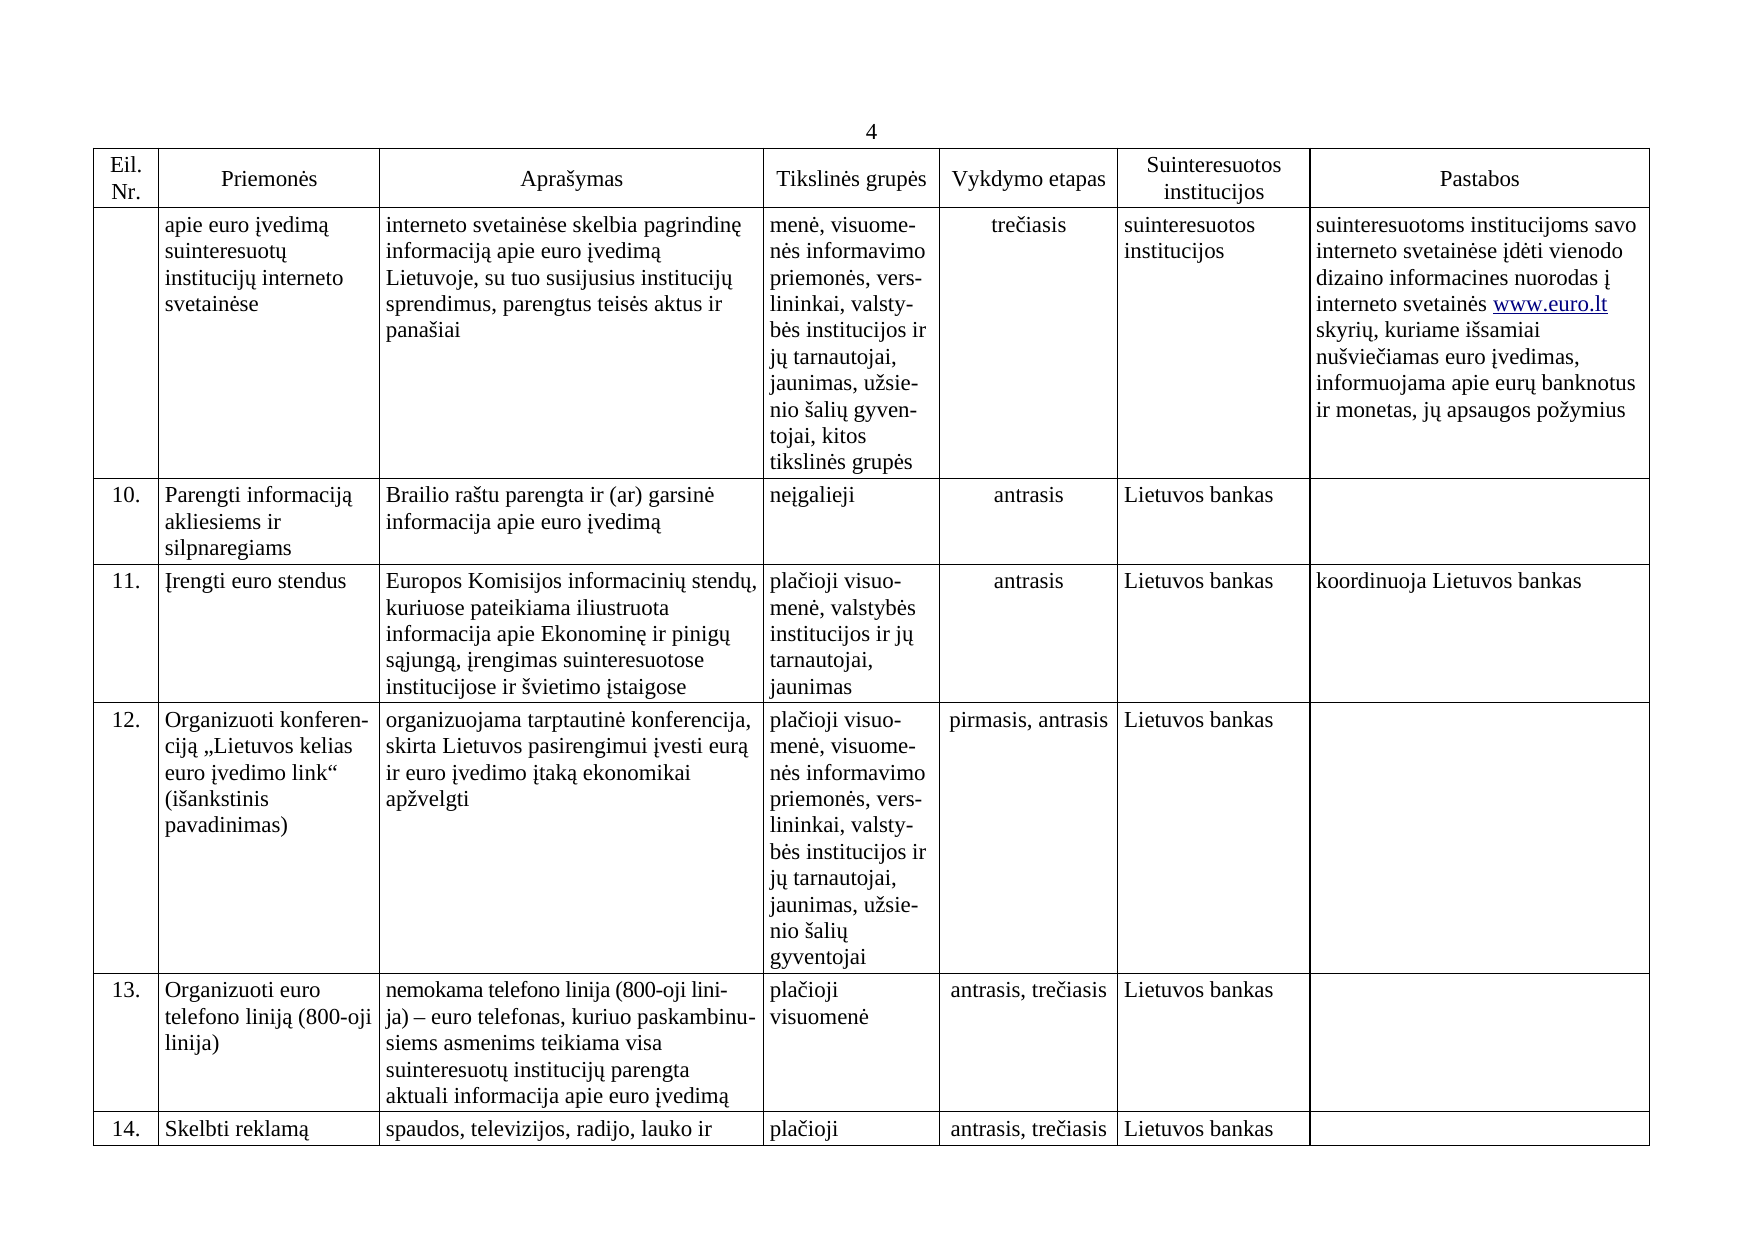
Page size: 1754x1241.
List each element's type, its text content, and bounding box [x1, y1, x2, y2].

table_header Tikslinės grupės [764, 149, 939, 207]
table_header Vykdymo etapas [940, 149, 1117, 207]
table_cell menė, visuome-nės informavimo priemonės, vers-lininkai, valsty-bės institucijos ir jų tarnautojai, jaunimas, užsie-nio šalių gyven-tojai, kitos tikslinės grupės [764, 208, 939, 478]
table_cell apie euro įvedimą suinteresuotų institucijų interneto svetainėse [159, 208, 379, 478]
table_cell [1311, 703, 1649, 973]
table_cell Skelbti reklamą [159, 1112, 379, 1144]
table_header Priemonės [159, 149, 379, 207]
table_cell plačioji [764, 1112, 939, 1144]
table_cell 12. [94, 703, 158, 973]
table_cell antrasis [940, 479, 1117, 563]
table_cell [1311, 479, 1649, 563]
table_cell Lietuvos bankas [1118, 479, 1309, 563]
table_header Eil. Nr. [94, 149, 158, 207]
table_cell [1311, 1112, 1649, 1144]
table_cell [1311, 974, 1649, 1111]
table_cell suinteresuotos institucijos [1118, 208, 1309, 478]
table_cell Lietuvos bankas [1118, 703, 1309, 973]
table_cell spaudos, televizijos, radijo, lauko ir [380, 1112, 763, 1144]
table_cell pirmasis, antrasis [940, 703, 1117, 973]
table_cell Lietuvos bankas [1118, 974, 1309, 1111]
table_header Aprašymas [380, 149, 763, 207]
table_cell plačioji visuomenė [764, 974, 939, 1111]
table_cell 11. [94, 565, 158, 702]
table_cell 13. [94, 974, 158, 1111]
table_cell nemokama telefono linija (800-oji lini- ja) – euro telefonas, kuriuo paskambinu­siems asmenims teikiama visa suinteresuotų institucijų parengta aktuali informacija apie euro įvedimą [380, 974, 763, 1111]
table_cell 10. [94, 479, 158, 563]
table_cell Brailio raštu parengta ir (ar) garsinė informacija apie euro įvedimą [380, 479, 763, 563]
table_cell 14. [94, 1112, 158, 1144]
table_cell Lietuvos bankas [1118, 1112, 1309, 1144]
table_cell Lietuvos bankas [1118, 565, 1309, 702]
table_cell suinteresuotoms institucijoms savo interneto svetainėse įdėti vienodo dizaino informacines nuorodas į interneto svetainės www.euro.lt skyrių, kuriame išsamiai nušviečiamas euro įvedimas, informuojama apie eurų banknotus ir monetas, jų apsaugos požymius [1311, 208, 1649, 478]
table_cell antrasis, trečiasis [940, 1112, 1117, 1144]
table_cell Organizuoti euro telefono liniją (800-oji linija) [159, 974, 379, 1111]
table_cell neįgalieji [764, 479, 939, 563]
table_header Suinteresuotos institucijos [1118, 149, 1309, 207]
table_cell [94, 208, 158, 478]
table_cell Parengti informaciją akliesiems ir silpnaregiams [159, 479, 379, 563]
table_cell antrasis, trečiasis [940, 974, 1117, 1111]
table_cell plačioji visuo-menė, valstybės institucijos ir jų tarnautojai, jaunimas [764, 565, 939, 702]
table_cell trečiasis [940, 208, 1117, 478]
table_cell organizuojama tarptautinė konferencija, skirta Lietuvos pasirengimui įvesti eurą ir euro įvedimo įtaką ekonomikai apžvelgti [380, 703, 763, 973]
table_cell Organizuoti konferen-ciją „Lietuvos kelias euro įvedimo link“ (išankstinis pavadinimas) [159, 703, 379, 973]
table_cell interneto svetainėse skelbia pagrindinę informaciją apie euro įvedimą Lietuvoje, su tuo susijusius institucijų sprendimus, parengtus teisės aktus ir panašiai [380, 208, 763, 478]
table_header Pastabos [1311, 149, 1649, 207]
table_cell plačioji visuo-menė, visuome-nės informavimo priemonės, vers-lininkai, valsty-bės institucijos ir jų tarnautojai, jaunimas, užsie-nio šalių gyventojai [764, 703, 939, 973]
table_cell Įrengti euro stendus [159, 565, 379, 702]
table_cell Europos Komisijos informacinių stendų, kuriuose pateikiama iliustruota informacija apie Ekonominę ir pinigų sąjungą, įrengimas suinteresuotose institucijose ir švietimo įstaigose [380, 565, 763, 702]
table_cell antrasis [940, 565, 1117, 702]
table_cell koordinuoja Lietuvos bankas [1311, 565, 1649, 702]
